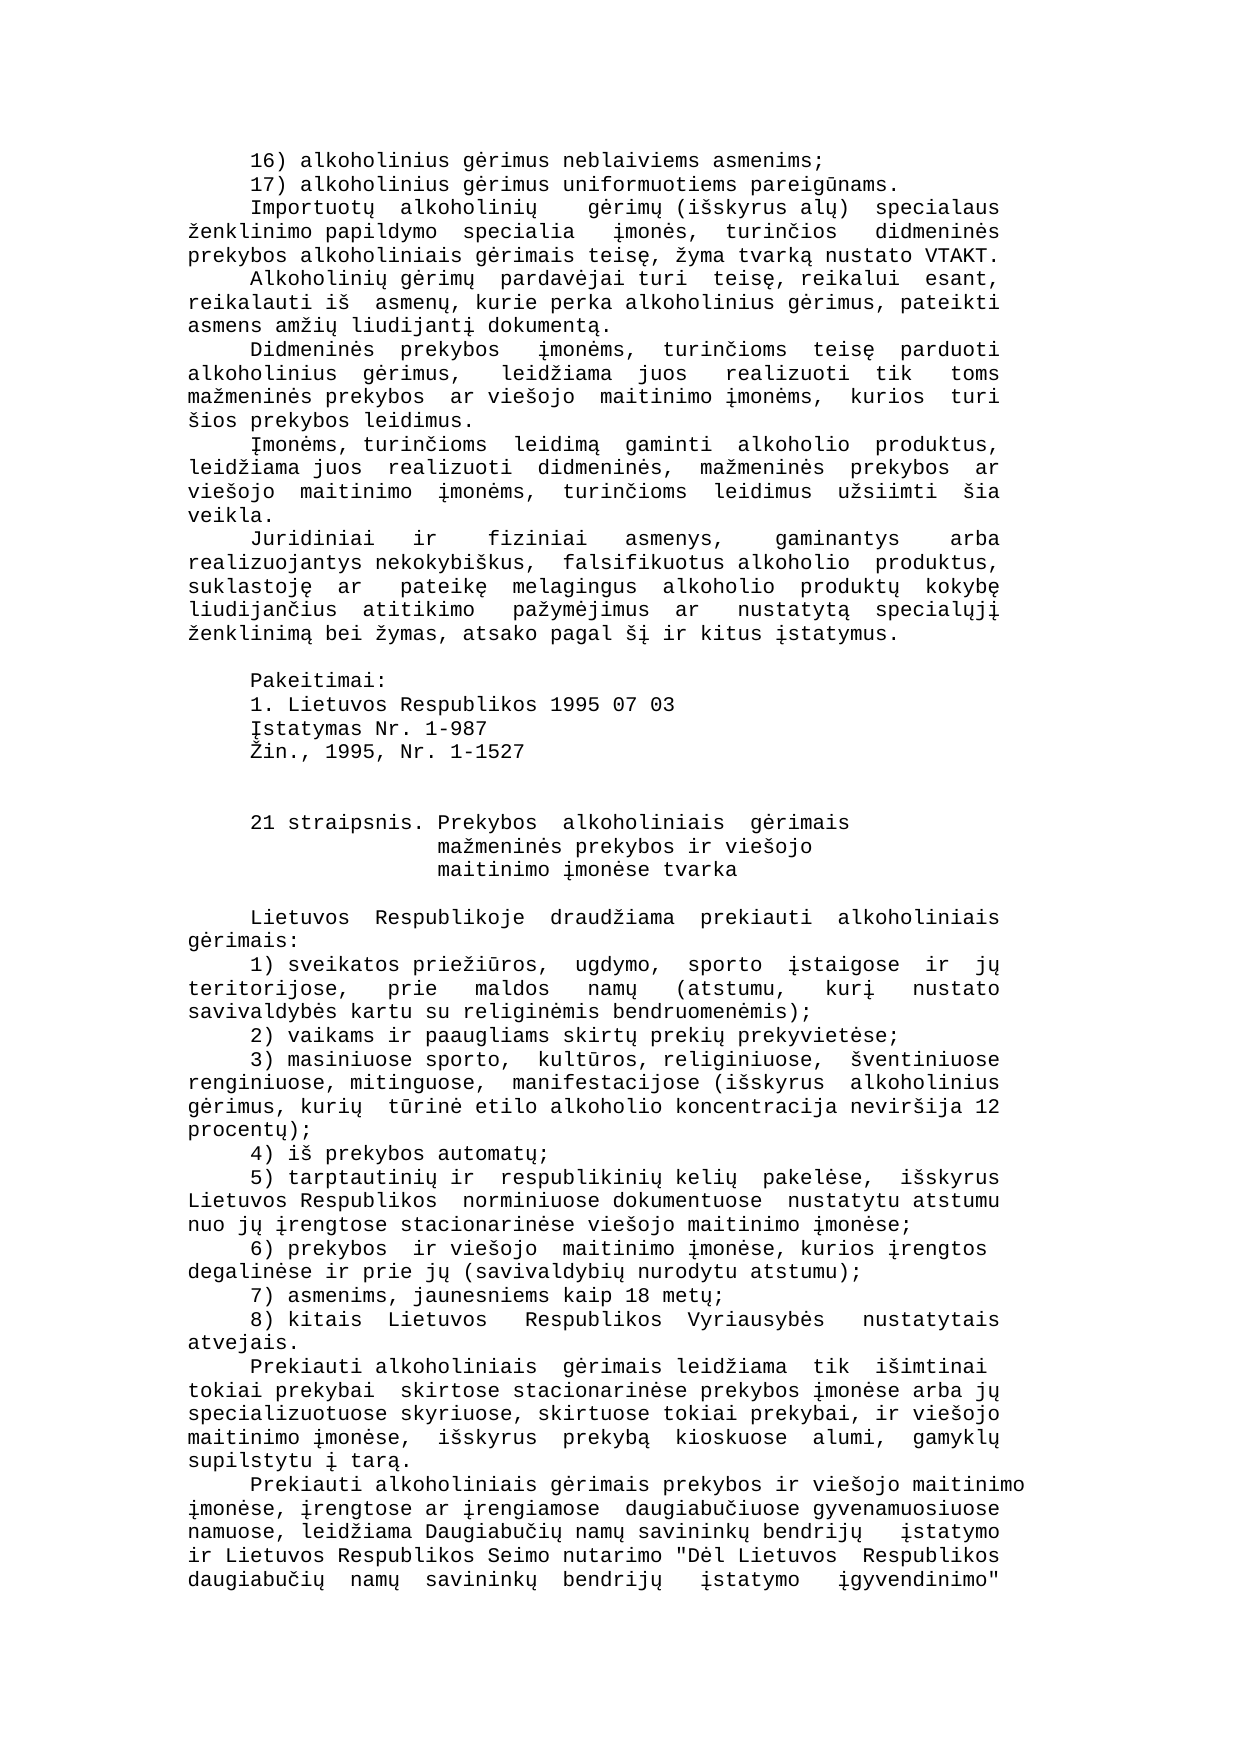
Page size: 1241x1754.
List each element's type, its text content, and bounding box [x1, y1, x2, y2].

text Pakeitimai: [187, 670, 1053, 694]
text 16) alkoholinius gėrimus neblaiviems asmenims; [187, 150, 1053, 174]
text ir Lietuvos Respublikos Seimo nutarimo "Dėl Lietuvos Respublikos [187, 1545, 1053, 1569]
text 4) iš prekybos automatų; [187, 1143, 1053, 1167]
text veikla. [187, 505, 1053, 528]
text prekybos alkoholiniais gėrimais teisę, žyma tvarką nustato VTAKT. [187, 244, 1053, 268]
text įmonėse, įrengtose ar įrengiamose daugiabučiuose gyvenamuosiuose [187, 1498, 1053, 1521]
text Įstatymas Nr. 1-987 [187, 717, 1053, 741]
text 1. Lietuvos Respublikos 1995 07 03 [187, 694, 1053, 717]
text 6) prekybos ir viešojo maitinimo įmonėse, kurios įrengtos [187, 1238, 1053, 1261]
text Juridiniai ir fiziniai asmenys, gaminantys arba [187, 528, 1053, 552]
text degalinėse ir prie jų (savivaldybių nurodytu atstumu); [187, 1261, 1053, 1285]
text reikalauti iš asmenų, kurie perka alkoholinius gėrimus, pateikti [187, 292, 1053, 316]
text renginiuose, mitinguose, manifestacijose (išskyrus alkoholinius [187, 1072, 1053, 1096]
text realizuojantys nekokybiškus, falsifikuotus alkoholio produktus, [187, 552, 1053, 576]
text Alkoholinių gėrimų pardavėjai turi teisę, reikalui esant, [187, 268, 1053, 292]
text daugiabučių namų savininkų bendrijų įstatymo įgyvendinimo" [187, 1569, 1053, 1592]
text maitinimo įmonėse tvarka [187, 859, 1053, 883]
text liudijančius atitikimo pažymėjimus ar nustatytą specialųjį [187, 599, 1053, 623]
text Prekiauti alkoholiniais gėrimais leidžiama tik išimtinai [187, 1356, 1053, 1379]
text Importuotų alkoholinių gėrimų (išskyrus alų) specialaus [187, 197, 1053, 221]
text 17) alkoholinius gėrimus uniformuotiems pareigūnams. [187, 174, 1053, 197]
text 3) masiniuose sporto, kultūros, religiniuose, šventiniuose [187, 1048, 1053, 1072]
text 5) tarptautinių ir respublikinių kelių pakelėse, išskyrus [187, 1167, 1053, 1190]
text suklastoję ar pateikę melagingus alkoholio produktų kokybę [187, 576, 1053, 599]
text teritorijose, prie maldos namų (atstumu, kurį nustato [187, 978, 1053, 1001]
text gėrimais: [187, 930, 1053, 954]
text 21 straipsnis. Prekybos alkoholiniais gėrimais [187, 812, 1053, 836]
text Lietuvos Respublikos norminiuose dokumentuose nustatytu atstumu [187, 1190, 1053, 1214]
text supilstytu į tarą. [187, 1451, 1053, 1474]
text 2) vaikams ir paaugliams skirtų prekių prekyvietėse; [187, 1025, 1053, 1048]
text ženklinimo papildymo specialia įmonės, turinčios didmeninės [187, 221, 1053, 244]
text 1) sveikatos priežiūros, ugdymo, sporto įstaigose ir jų [187, 954, 1053, 978]
text Didmeninės prekybos įmonėms, turinčioms teisę parduoti [187, 339, 1053, 363]
text Prekiauti alkoholiniais gėrimais prekybos ir viešojo maitinimo [187, 1474, 1053, 1498]
text leidžiama juos realizuoti didmeninės, mažmeninės prekybos ar [187, 457, 1053, 481]
text 8) kitais Lietuvos Respublikos Vyriausybės nustatytais [187, 1309, 1053, 1332]
text Įmonėms, turinčioms leidimą gaminti alkoholio produktus, [187, 434, 1053, 457]
text specializuotuose skyriuose, skirtuose tokiai prekybai, ir viešojo [187, 1403, 1053, 1427]
text mažmeninės prekybos ar viešojo maitinimo įmonėms, kurios turi [187, 386, 1053, 410]
text tokiai prekybai skirtose stacionarinėse prekybos įmonėse arba jų [187, 1379, 1053, 1403]
text alkoholinius gėrimus, leidžiama juos realizuoti tik toms [187, 363, 1053, 386]
text namuose, leidžiama Daugiabučių namų savininkų bendrijų įstatymo [187, 1521, 1053, 1545]
text viešojo maitinimo įmonėms, turinčioms leidimus užsiimti šia [187, 481, 1053, 505]
text Lietuvos Respublikoje draudžiama prekiauti alkoholiniais [187, 907, 1053, 930]
text mažmeninės prekybos ir viešojo [187, 836, 1053, 859]
text gėrimus, kurių tūrinė etilo alkoholio koncentracija neviršija 12 [187, 1096, 1053, 1119]
text maitinimo įmonėse, išskyrus prekybą kioskuose alumi, gamyklų [187, 1427, 1053, 1451]
text procentų); [187, 1119, 1053, 1143]
text 7) asmenims, jaunesniems kaip 18 metų; [187, 1285, 1053, 1309]
text atvejais. [187, 1332, 1053, 1356]
text savivaldybės kartu su religinėmis bendruomenėmis); [187, 1001, 1053, 1025]
text šios prekybos leidimus. [187, 410, 1053, 434]
text asmens amžių liudijantį dokumentą. [187, 316, 1053, 339]
text ženklinimą bei žymas, atsako pagal šį ir kitus įstatymus. [187, 623, 1053, 647]
text nuo jų įrengtose stacionarinėse viešojo maitinimo įmonėse; [187, 1214, 1053, 1238]
text Žin., 1995, Nr. 1-1527 [187, 741, 1053, 765]
